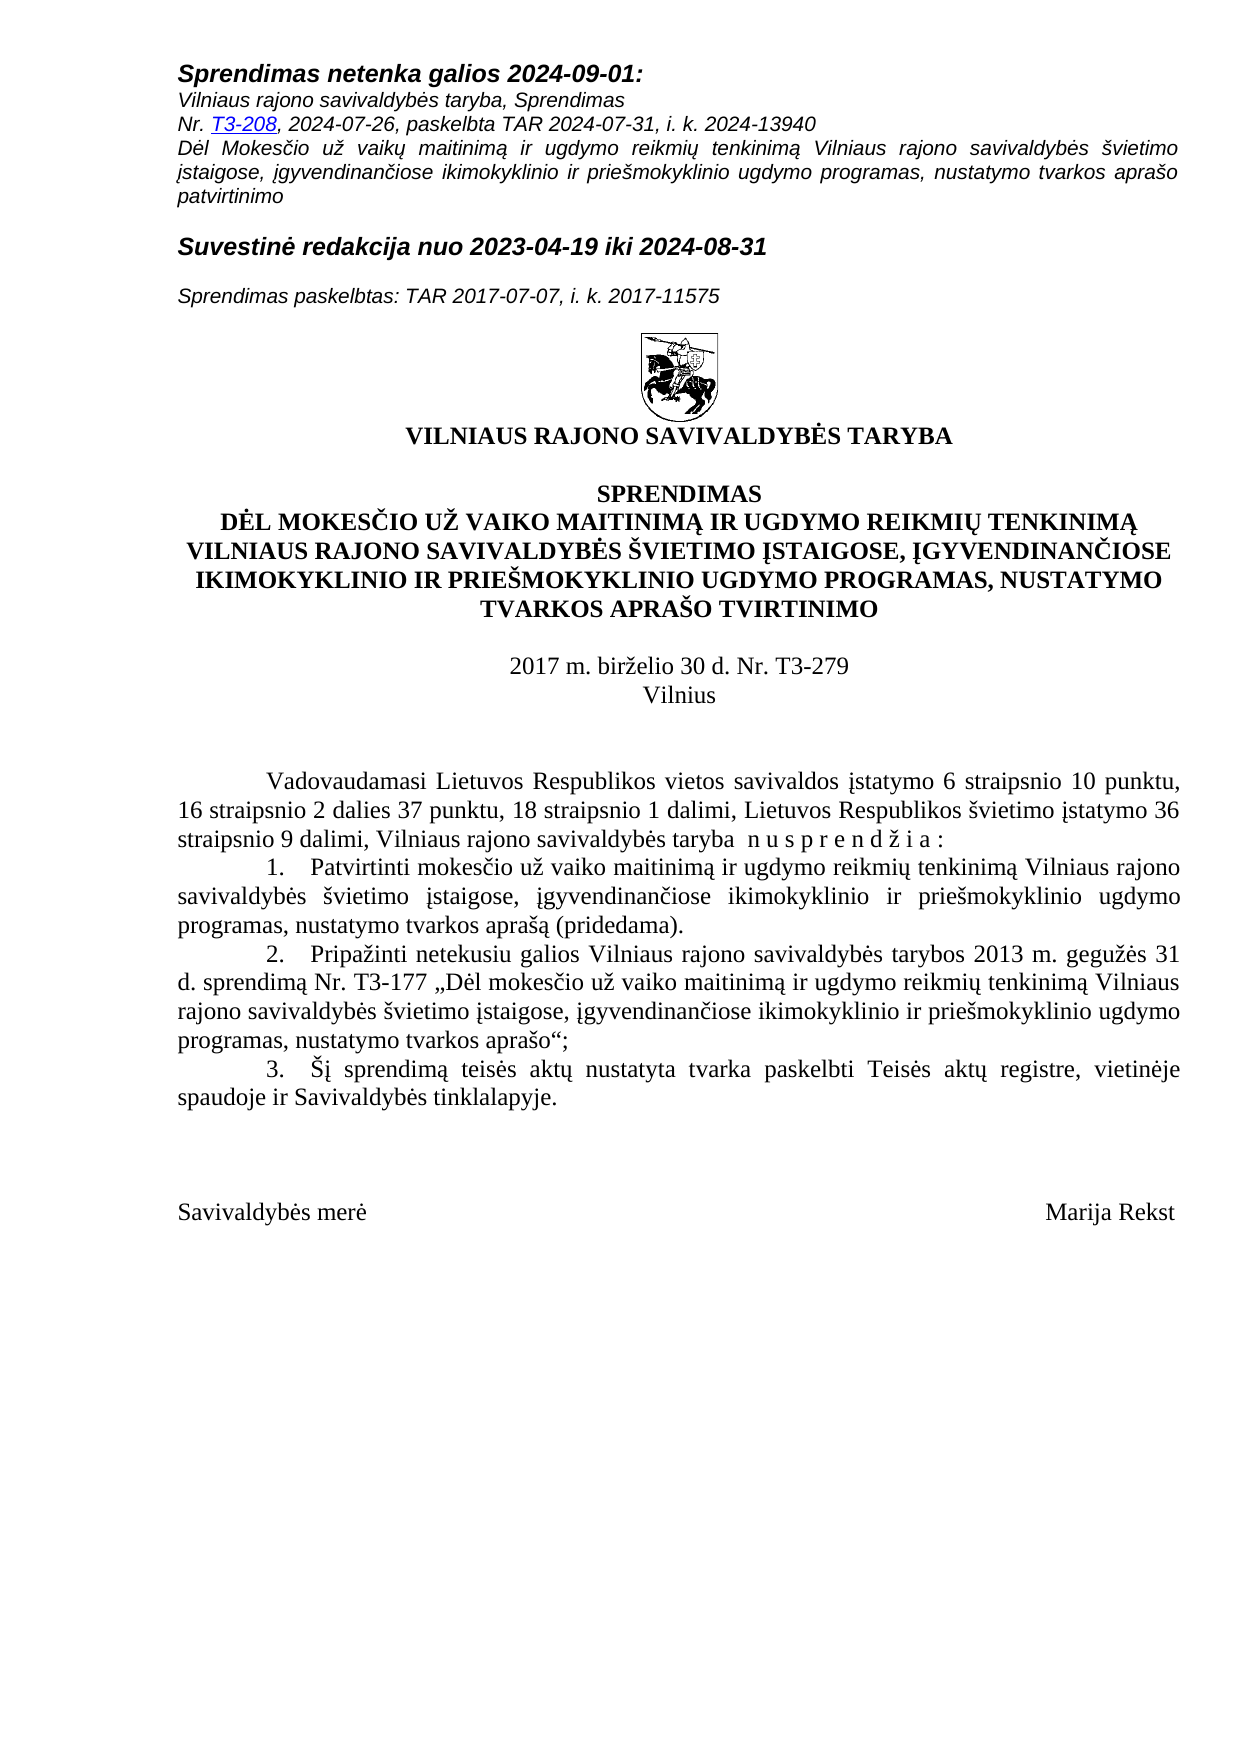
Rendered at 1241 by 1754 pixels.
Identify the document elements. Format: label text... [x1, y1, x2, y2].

text 1. Patvirtinti mokesčio už vaiko maitinimą ir ugdymo reikmių tenkinimą Vilniaus rajono savivaldybės švietimo įstaigose, įgyvendinančiose ikimokyklinio ir priešmokyklinio ugdymo programas, nustatymo tvarkos aprašą (pridedama). [177, 852, 1181, 939]
text Vilnius [177, 680, 1181, 709]
text DĖL mokesčio už vaiko MAITINIMĄ IR UGDYMO REIKMIŲ TENKINIMĄ VILNIAUS RAJONO SAVIVALDYBĖS ŠVIETIMO ĮSTAIGOSE, ĮGYVENDINANČIOSE IKIMOKYKLINIO IR PRIEŠMOKYKLINIO UGDYMo PROGRAMAS, NUSTATYMO TVARKOS APRAŠO TVIRTINIMO [177, 507, 1181, 622]
text SPRENDIMAS [177, 479, 1181, 507]
text Suvestinė redakcija nuo 2023-04-19 iki 2024-08-31 [177, 232, 1181, 260]
text Nr. T3-208, 2024-07-26, paskelbta TAR 2024-07-31, i. k. 2024-13940 [177, 112, 1181, 136]
text 2017 m. birželio 30 d. Nr. T3-279 [177, 651, 1181, 680]
text 2. Pripažinti netekusiu galios Vilniaus rajono savivaldybės tarybos 2013 m. gegužės 31 d. sprendimą Nr. T3-177 „Dėl mokesčio už vaiko maitinimą ir ugdymo reikmių tenkinimą Vilniaus rajono savivaldybės švietimo įstaigose, įgyvendinančiose ikimokyklinio ir priešmokyklinio ugdymo programas, nustatymo tvarkos aprašo“; [177, 939, 1181, 1054]
text Vilniaus rajono savivaldybės taryba, Sprendimas [177, 88, 1181, 112]
text Dėl Mokesčio už vaikų maitinimą ir ugdymo reikmių tenkinimą Vilniaus rajono savivaldybės švietimo įstaigose, įgyvendinančiose ikimokyklinio ir priešmokyklinio ugdymo programas, nustatymo tvarkos aprašo patvirtinimo [177, 136, 1181, 208]
text Vadovaudamasi Lietuvos Respublikos vietos savivaldos įstatymo 6 straipsnio 10 punktu, 16 straipsnio 2 dalies 37 punktu, 18 straipsnio 1 dalimi, Lietuvos Respublikos švietimo įstatymo 36 straipsnio 9 dalimi, Vilniaus rajono savivaldybės taryba nusprendžia: [177, 766, 1181, 852]
text Savivaldybės merė Marija Rekst [177, 1197, 1181, 1226]
text Sprendimas paskelbtas: TAR 2017-07-07, i. k. 2017-11575 [177, 284, 1181, 308]
text Sprendimas netenka galios 2024-09-01: [177, 59, 1181, 88]
text VILNIAUS RAJONO SAVIVALDYBĖS TARYBA [177, 421, 1181, 450]
text 3. Šį sprendimą teisės aktų nustatyta tvarka paskelbti Teisės aktų registre, vietinėje spaudoje ir Savivaldybės tinklalapyje. [177, 1054, 1181, 1111]
